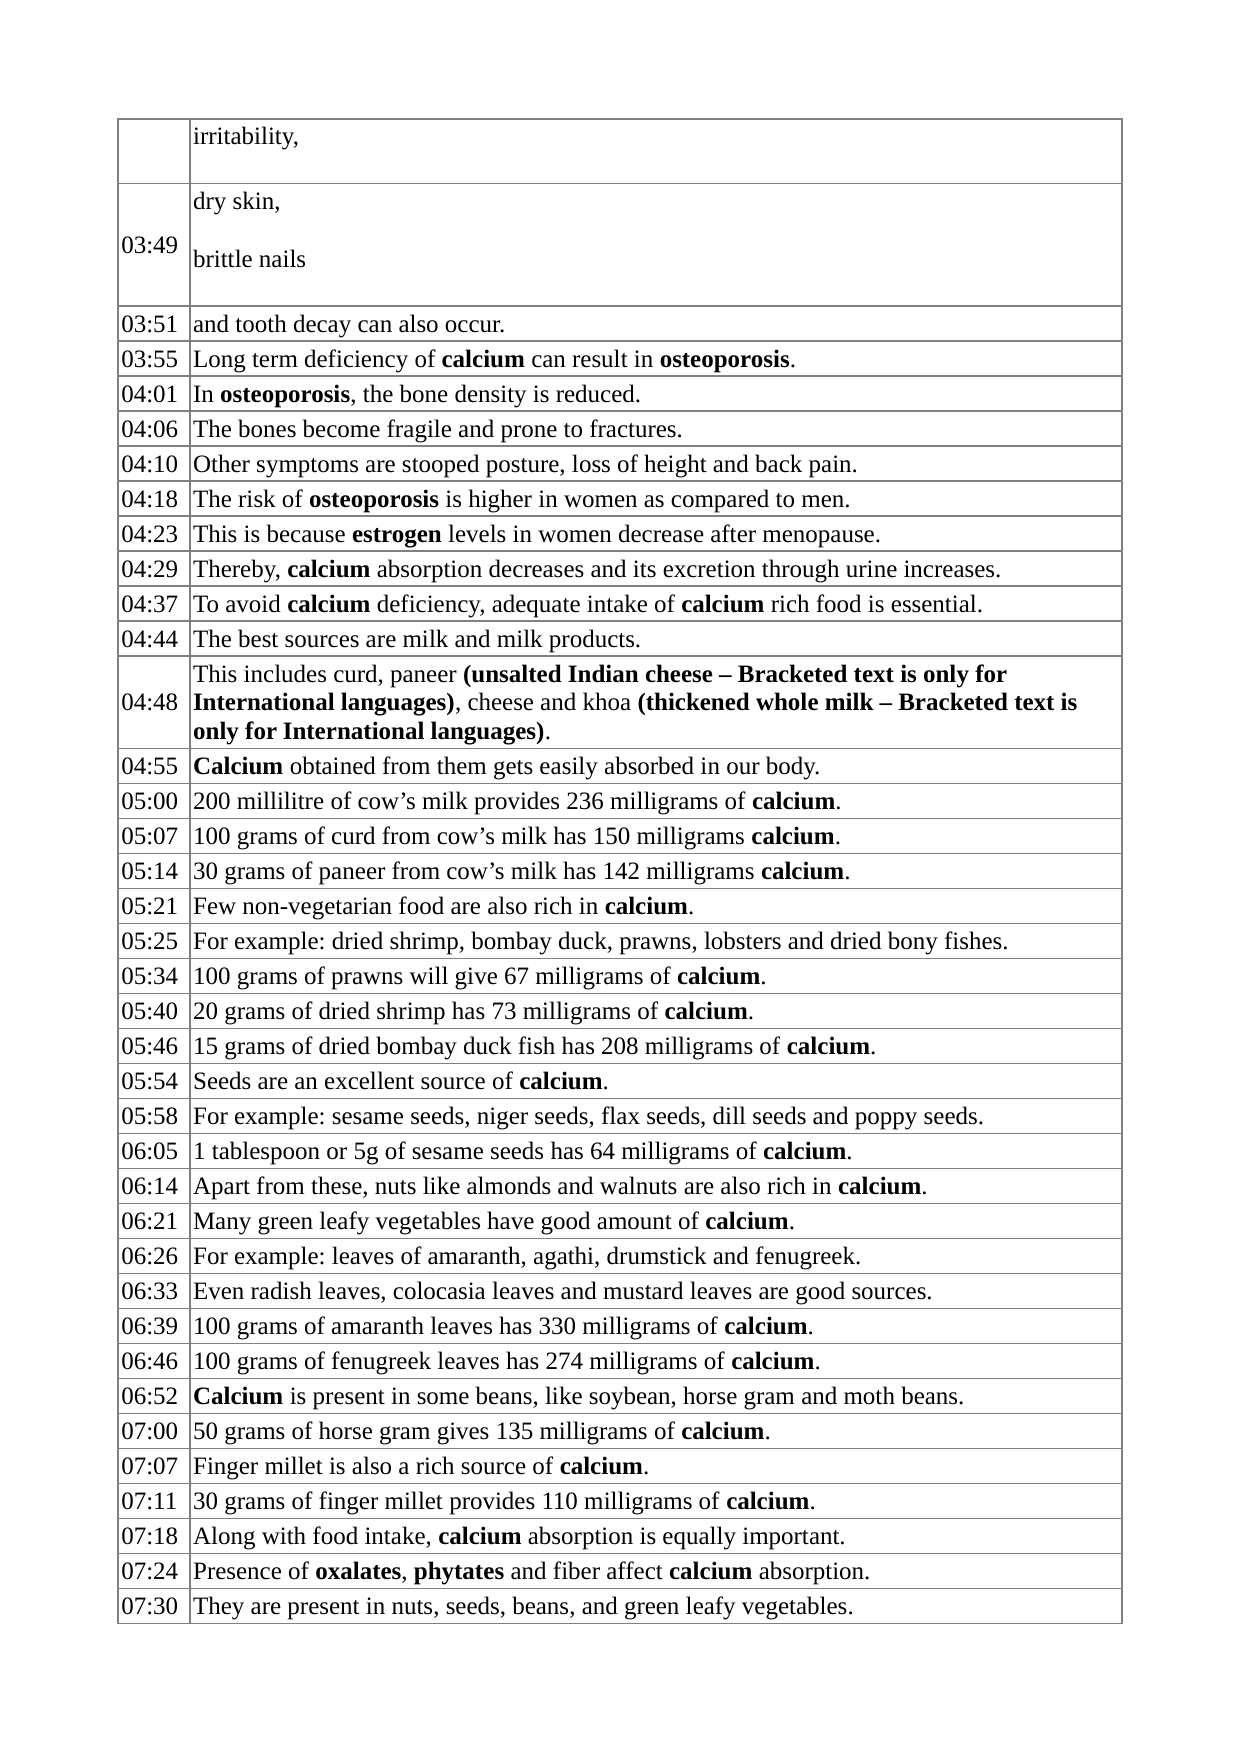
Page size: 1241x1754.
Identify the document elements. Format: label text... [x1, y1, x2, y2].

table_cell Other symptoms are stooped posture, loss of height and back pain. [191, 447, 1121, 480]
table_cell 100 grams of amaranth leaves has 330 milligrams of calcium. [191, 1309, 1121, 1343]
table_cell [119, 120, 189, 183]
table_cell 04:18 [119, 482, 189, 515]
table_cell 07:18 [119, 1519, 189, 1553]
table_cell 04:44 [119, 622, 189, 655]
table_cell 05:00 [119, 784, 189, 818]
table_cell Few non-vegetarian food are also rich in calcium. [191, 889, 1121, 923]
table_cell Thereby, calcium absorption decreases and its excretion through urine increases. [191, 552, 1121, 585]
table_cell 06:21 [119, 1204, 189, 1238]
table_cell 30 grams of paneer from cow’s milk has 142 milligrams calcium. [191, 854, 1121, 888]
table_cell 04:55 [119, 749, 189, 783]
table_cell Calcium obtained from them gets easily absorbed in our body. [191, 749, 1121, 783]
table_cell 200 millilitre of cow’s milk provides 236 milligrams of calcium. [191, 784, 1121, 818]
table_cell 07:30 [119, 1589, 189, 1623]
table_cell For example: dried shrimp, bombay duck, prawns, lobsters and dried bony fishes. [191, 924, 1121, 958]
table_cell dry skin, brittle nails [191, 184, 1121, 305]
table_cell They are present in nuts, seeds, beans, and green leafy vegetables. [191, 1589, 1121, 1623]
table_cell 04:10 [119, 447, 189, 480]
table_cell 06:14 [119, 1169, 189, 1203]
table_cell Even radish leaves, colocasia leaves and mustard leaves are good sources. [191, 1274, 1121, 1308]
table_cell 07:24 [119, 1554, 189, 1588]
table_cell 07:07 [119, 1449, 189, 1483]
table_cell 05:07 [119, 819, 189, 853]
table_cell 06:46 [119, 1344, 189, 1378]
table_cell In osteoporosis, the bone density is reduced. [191, 377, 1121, 410]
table_cell 05:21 [119, 889, 189, 923]
table_cell Many green leafy vegetables have good amount of calcium. [191, 1204, 1121, 1238]
table_cell 06:05 [119, 1134, 189, 1168]
table_cell Long term deficiency of calcium can result in osteoporosis. [191, 342, 1121, 375]
table_cell For example: leaves of amaranth, agathi, drumstick and fenugreek. [191, 1239, 1121, 1273]
table_cell This is because estrogen levels in women decrease after menopause. [191, 517, 1121, 550]
table_cell Finger millet is also a rich source of calcium. [191, 1449, 1121, 1483]
table_cell 05:58 [119, 1099, 189, 1133]
table_cell Apart from these, nuts like almonds and walnuts are also rich in calcium. [191, 1169, 1121, 1203]
table_cell 07:11 [119, 1484, 189, 1518]
table_cell The best sources are milk and milk products. [191, 622, 1121, 655]
table_cell 07:00 [119, 1414, 189, 1448]
table_cell 06:33 [119, 1274, 189, 1308]
table_cell Along with food intake, calcium absorption is equally important. [191, 1519, 1121, 1553]
table_cell 100 grams of prawns will give 67 milligrams of calcium. [191, 959, 1121, 993]
table_cell 03:55 [119, 342, 189, 375]
table_cell To avoid calcium deficiency, adequate intake of calcium rich food is essential. [191, 587, 1121, 620]
table_cell 03:51 [119, 307, 189, 340]
table_cell 05:14 [119, 854, 189, 888]
table_cell Seeds are an excellent source of calcium. [191, 1064, 1121, 1098]
table_cell 05:34 [119, 959, 189, 993]
table_cell irritability, [191, 120, 1121, 183]
table_cell The risk of osteoporosis is higher in women as compared to men. [191, 482, 1121, 515]
table_cell 03:49 [119, 184, 189, 305]
table_cell 04:01 [119, 377, 189, 410]
table_cell 05:40 [119, 994, 189, 1028]
table_cell 100 grams of curd from cow’s milk has 150 milligrams calcium. [191, 819, 1121, 853]
table_cell 30 grams of finger millet provides 110 milligrams of calcium. [191, 1484, 1121, 1518]
table_cell 15 grams of dried bombay duck fish has 208 milligrams of calcium. [191, 1029, 1121, 1063]
table_cell and tooth decay can also occur. [191, 307, 1121, 340]
table_cell 06:52 [119, 1379, 189, 1413]
table_cell 05:54 [119, 1064, 189, 1098]
table_cell The bones become fragile and prone to fractures. [191, 412, 1121, 445]
table_cell 04:48 [119, 657, 189, 748]
table_cell 20 grams of dried shrimp has 73 milligrams of calcium. [191, 994, 1121, 1028]
table_cell For example: sesame seeds, niger seeds, flax seeds, dill seeds and poppy seeds. [191, 1099, 1121, 1133]
table_cell 04:23 [119, 517, 189, 550]
table_cell Presence of oxalates, phytates and fiber affect calcium absorption. [191, 1554, 1121, 1588]
table_cell 04:29 [119, 552, 189, 585]
table_cell 05:46 [119, 1029, 189, 1063]
table_cell This includes curd, paneer (unsalted Indian cheese – Bracketed text is only for International languages), cheese and khoa (thickened whole milk – Bracketed text is only for International languages). [191, 657, 1121, 748]
table_cell 1 tablespoon or 5g of sesame seeds has 64 milligrams of calcium. [191, 1134, 1121, 1168]
table_cell 04:37 [119, 587, 189, 620]
table_cell 05:25 [119, 924, 189, 958]
table_cell 50 grams of horse gram gives 135 milligrams of calcium. [191, 1414, 1121, 1448]
table_cell 06:39 [119, 1309, 189, 1343]
table_cell 06:26 [119, 1239, 189, 1273]
table_cell 04:06 [119, 412, 189, 445]
table_cell 100 grams of fenugreek leaves has 274 milligrams of calcium. [191, 1344, 1121, 1378]
table_cell Calcium is present in some beans, like soybean, horse gram and moth beans. [191, 1379, 1121, 1413]
